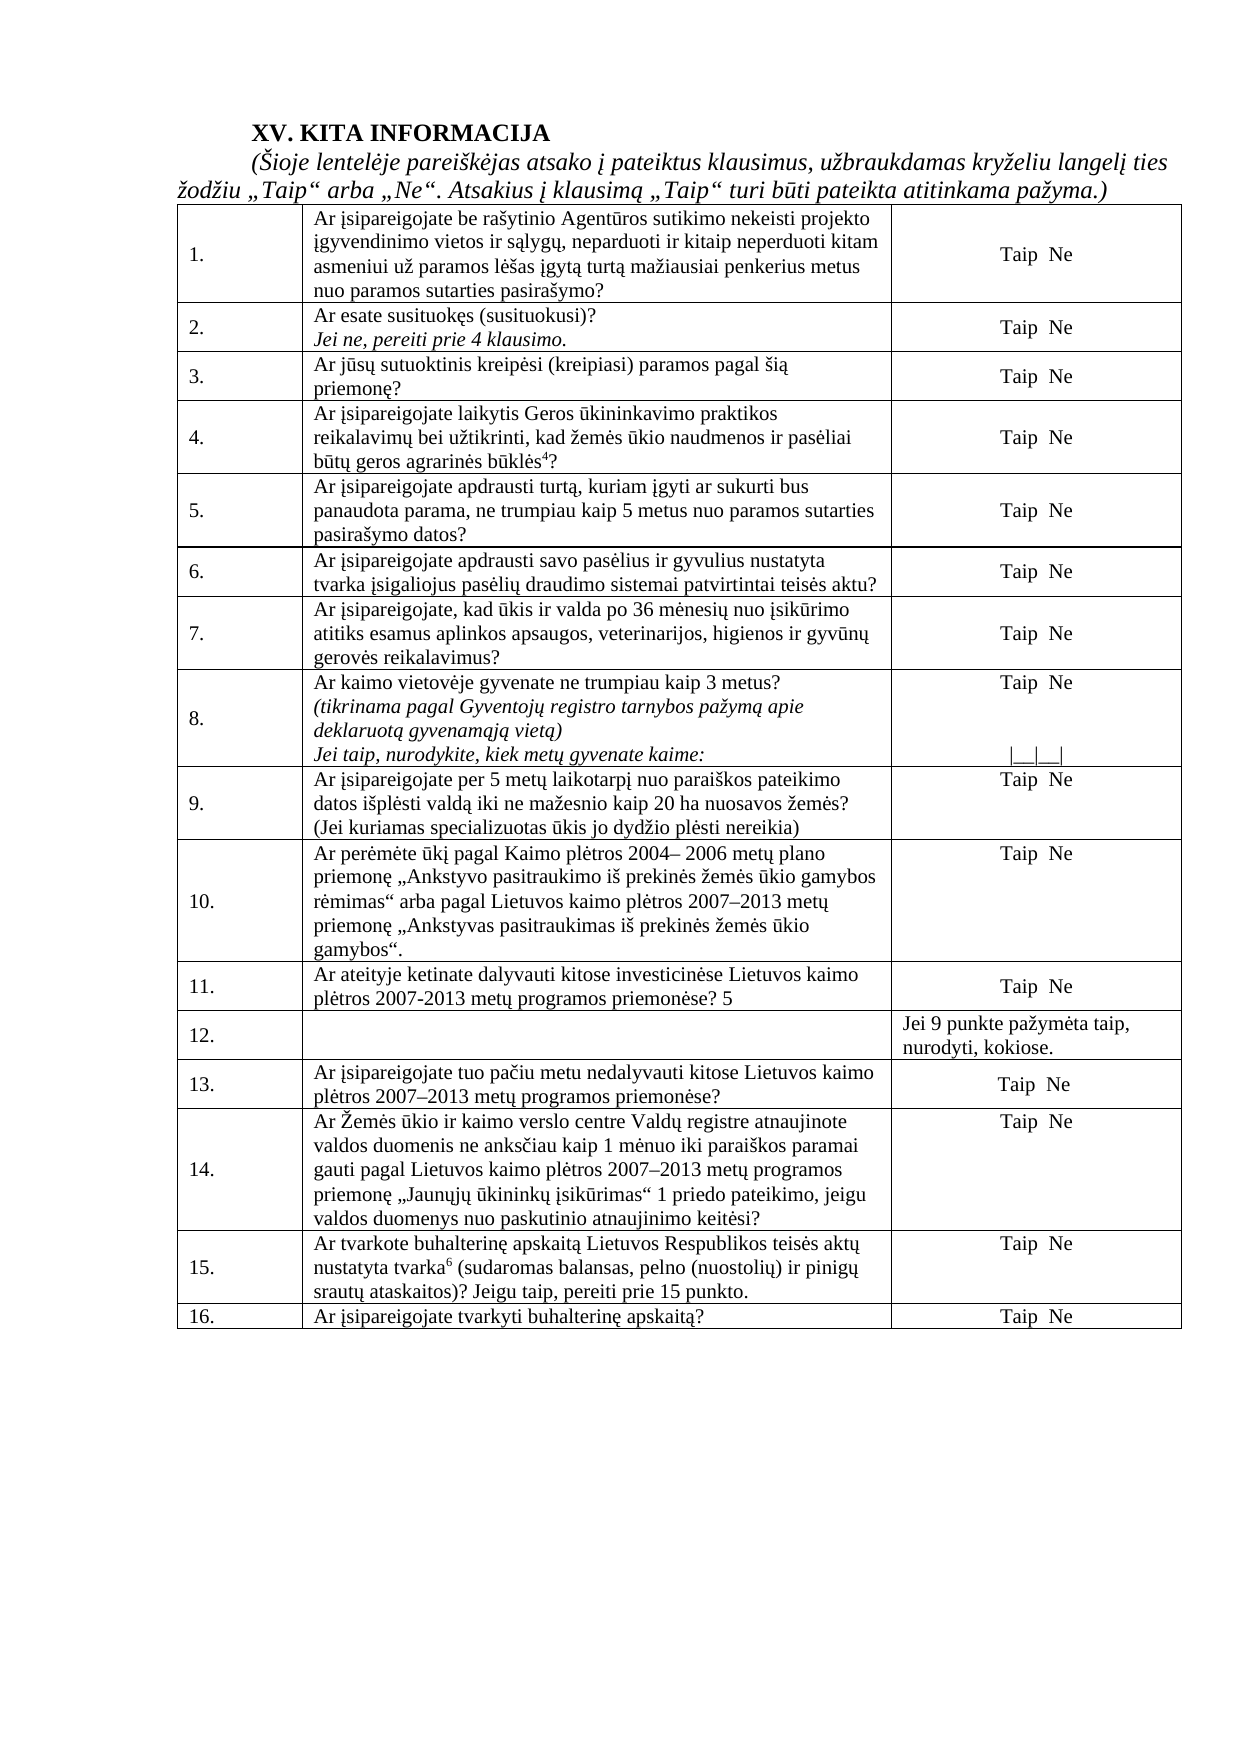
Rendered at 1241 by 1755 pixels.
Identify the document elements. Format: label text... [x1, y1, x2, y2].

table_cell Taip Ne [892, 1060, 1181, 1108]
table_cell 12. [178, 1011, 302, 1059]
table_cell 14. [178, 1109, 302, 1229]
table_cell Taip Ne [892, 401, 1181, 473]
table_cell Ar tvarkote buhalterinę apskaitą Lietuvos Respublikos teisės aktų nustatyta tvarka6 (sudaromas balansas, pelno (nuostolių) ir pinigų srautų ataskaitos)? Jeigu taip, pereiti prie 15 punkto. [303, 1231, 891, 1303]
table_cell 5. [178, 474, 302, 546]
table_cell Taip Ne [892, 962, 1181, 1010]
table_cell Taip Ne [892, 474, 1181, 546]
table_cell Taip Ne [892, 1109, 1181, 1229]
table_cell 3. [178, 352, 302, 400]
table_cell Taip Ne [892, 303, 1181, 351]
table_cell 15. [178, 1231, 302, 1303]
table_cell Taip Ne [892, 1304, 1181, 1328]
table_cell 16. [178, 1304, 302, 1328]
table_cell 6. [178, 548, 302, 596]
table_cell 8. [178, 670, 302, 766]
table_cell Ar kaimo vietovėje gyvenate ne trumpiau kaip 3 metus? (tikrinama pagal Gyventojų registro tarnybos pažymą apie deklaruotą gyvenamąją vietą) Jei taip, nurodykite, kiek metų gyvenate kaime: [303, 670, 891, 766]
table_cell Jei 9 punkte pažymėta taip, nurodyti, kokiose. [892, 1011, 1181, 1059]
table_cell 4. [178, 401, 302, 473]
table_cell Taip Ne |__|__| [892, 670, 1181, 766]
table_cell 2. [178, 303, 302, 351]
table_cell Ar esate susituokęs (susituokusi)? Jei ne, pereiti prie 4 klausimo. [303, 303, 891, 351]
table_header Ar įsipareigojate be rašytinio Agentūros sutikimo nekeisti projekto įgyvendinimo vietos ir sąlygų, neparduoti ir kitaip neperduoti kitam asmeniui už paramos lėšas įgytą turtą mažiausiai penkerius metus nuo paramos sutarties pasirašymo? [303, 205, 891, 302]
table_cell Taip Ne [892, 1231, 1181, 1303]
table_cell Taip Ne [892, 597, 1181, 669]
table_cell Taip Ne [892, 548, 1181, 596]
table_cell 13. [178, 1060, 302, 1108]
table_cell Ar jūsų sutuoktinis kreipėsi (kreipiasi) paramos pagal šią priemonę? [303, 352, 891, 400]
table_cell 10. [178, 840, 302, 961]
table_cell 9. [178, 767, 302, 839]
table_cell Ar perėmėte ūkį pagal Kaimo plėtros 2004– 2006 metų plano priemonę „Ankstyvo pasitraukimo iš prekinės žemės ūkio gamybos rėmimas“ arba pagal Lietuvos kaimo plėtros 2007–2013 metų priemonę „Ankstyvas pasitraukimas iš prekinės žemės ūkio gamybos“. [303, 840, 891, 961]
text XV. KITA INFORMACIJA [177, 118, 1181, 147]
table_header 1. [178, 205, 302, 302]
table_header Taip Ne [892, 205, 1181, 302]
table_cell Ar įsipareigojate apdrausti turtą, kuriam įgyti ar sukurti bus panaudota parama, ne trumpiau kaip 5 metus nuo paramos sutarties pasirašymo datos? [303, 474, 891, 546]
table_cell Ar įsipareigojate tuo pačiu metu nedalyvauti kitose Lietuvos kaimo plėtros 2007–2013 metų programos priemonėse? [303, 1060, 891, 1108]
table_cell 7. [178, 597, 302, 669]
table_cell Ar įsipareigojate apdrausti savo pasėlius ir gyvulius nustatyta tvarka įsigaliojus pasėlių draudimo sistemai patvirtintai teisės aktu? [303, 548, 891, 596]
table_cell Ar įsipareigojate laikytis Geros ūkininkavimo praktikos reikalavimų bei užtikrinti, kad žemės ūkio naudmenos ir pasėliai būtų geros agrarinės būklės4? [303, 401, 891, 473]
text (Šioje lentelėje pareiškėjas atsako į pateiktus klausimus, užbraukdamas kryželiu langelį ties žodžiu „Taip“ arba „Ne“. Atsakius į klausimą „Taip“ turi būti pateikta atitinkama pažyma.) [177, 147, 1181, 204]
table_cell Ar ateityje ketinate dalyvauti kitose investicinėse Lietuvos kaimo plėtros 2007-2013 metų programos priemonėse? 5 [303, 962, 891, 1010]
table_cell 11. [178, 962, 302, 1010]
table_cell [303, 1011, 891, 1059]
table_cell Ar įsipareigojate tvarkyti buhalterinę apskaitą? [303, 1304, 891, 1328]
table_cell Ar įsipareigojate per 5 metų laikotarpį nuo paraiškos pateikimo datos išplėsti valdą iki ne mažesnio kaip 20 ha nuosavos žemės? (Jei kuriamas specializuotas ūkis jo dydžio plėsti nereikia) [303, 767, 891, 839]
table_cell Taip Ne [892, 840, 1181, 961]
table_cell Taip Ne [892, 767, 1181, 839]
table_cell Ar įsipareigojate, kad ūkis ir valda po 36 mėnesių nuo įsikūrimo atitiks esamus aplinkos apsaugos, veterinarijos, higienos ir gyvūnų gerovės reikalavimus? [303, 597, 891, 669]
table_cell Ar Žemės ūkio ir kaimo verslo centre Valdų registre atnaujinote valdos duomenis ne anksčiau kaip 1 mėnuo iki paraiškos paramai gauti pagal Lietuvos kaimo plėtros 2007–2013 metų programos priemonę „Jaunųjų ūkininkų įsikūrimas“ 1 priedo pateikimo, jeigu valdos duomenys nuo paskutinio atnaujinimo keitėsi? [303, 1109, 891, 1229]
table_cell Taip Ne [892, 352, 1181, 400]
